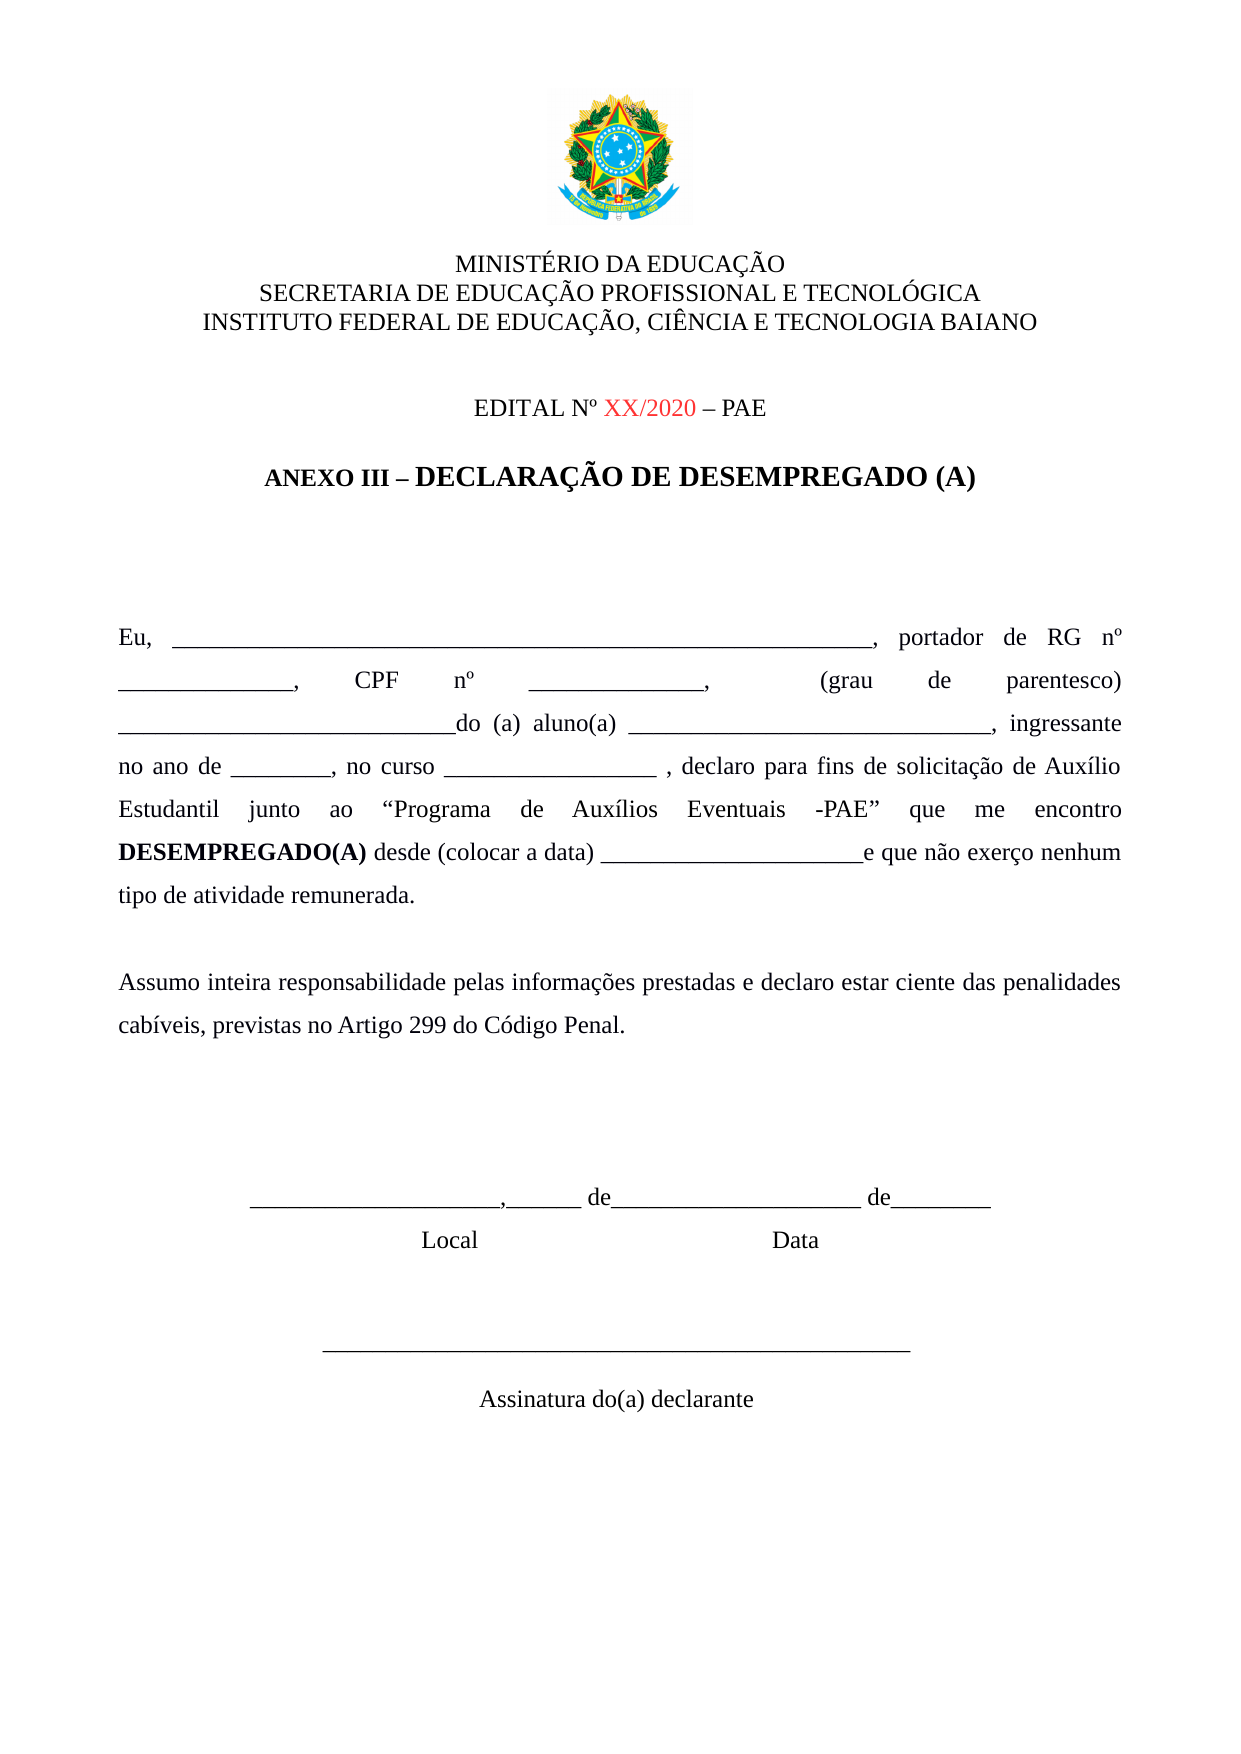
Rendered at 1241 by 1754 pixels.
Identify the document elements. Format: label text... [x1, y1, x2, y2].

text Local Data [118, 1226, 1122, 1254]
text Eu, ________________________________________________________, portador de RG nº ______________, CPF nº ______________, (grau de parentesco) ___________________________do (a) aluno(a) _____________________________, ingressante no ano de ________, no curso _________________ , declaro para fins de solicitação de Auxílio Estudantil junto ao “Programa de Auxílios Eventuais -PAE” que me encontro DESEMPREGADO(A) desde (colocar a data) _____________________e que não exerço nenhum tipo de atividade remunerada. [118, 622, 1122, 909]
text MINISTÉRIO DA EDUCAÇÃO [118, 249, 1122, 278]
text Assumo inteira responsabilidade pelas informações prestadas e declaro estar ciente das penalidades cabíveis, previstas no Artigo 299 do Código Penal. [118, 967, 1122, 1039]
text _______________________________________________ [118, 1326, 1115, 1355]
text ANEXO III – DECLARAÇÃO DE DESEMPREGADO (A) [118, 459, 1122, 493]
text Assinatura do(a) declarante [118, 1384, 1115, 1412]
text EDITAL Nº XX/2020 – PAE [118, 393, 1122, 422]
text ____________________,______ de____________________ de________ [118, 1182, 1122, 1211]
text INSTITUTO FEDERAL DE EDUCAÇÃO, CIÊNCIA E TECNOLOGIA BAIANO [118, 307, 1122, 336]
text SECRETARIA DE EDUCAÇÃO PROFISSIONAL E TECNOLÓGICA [118, 278, 1122, 307]
